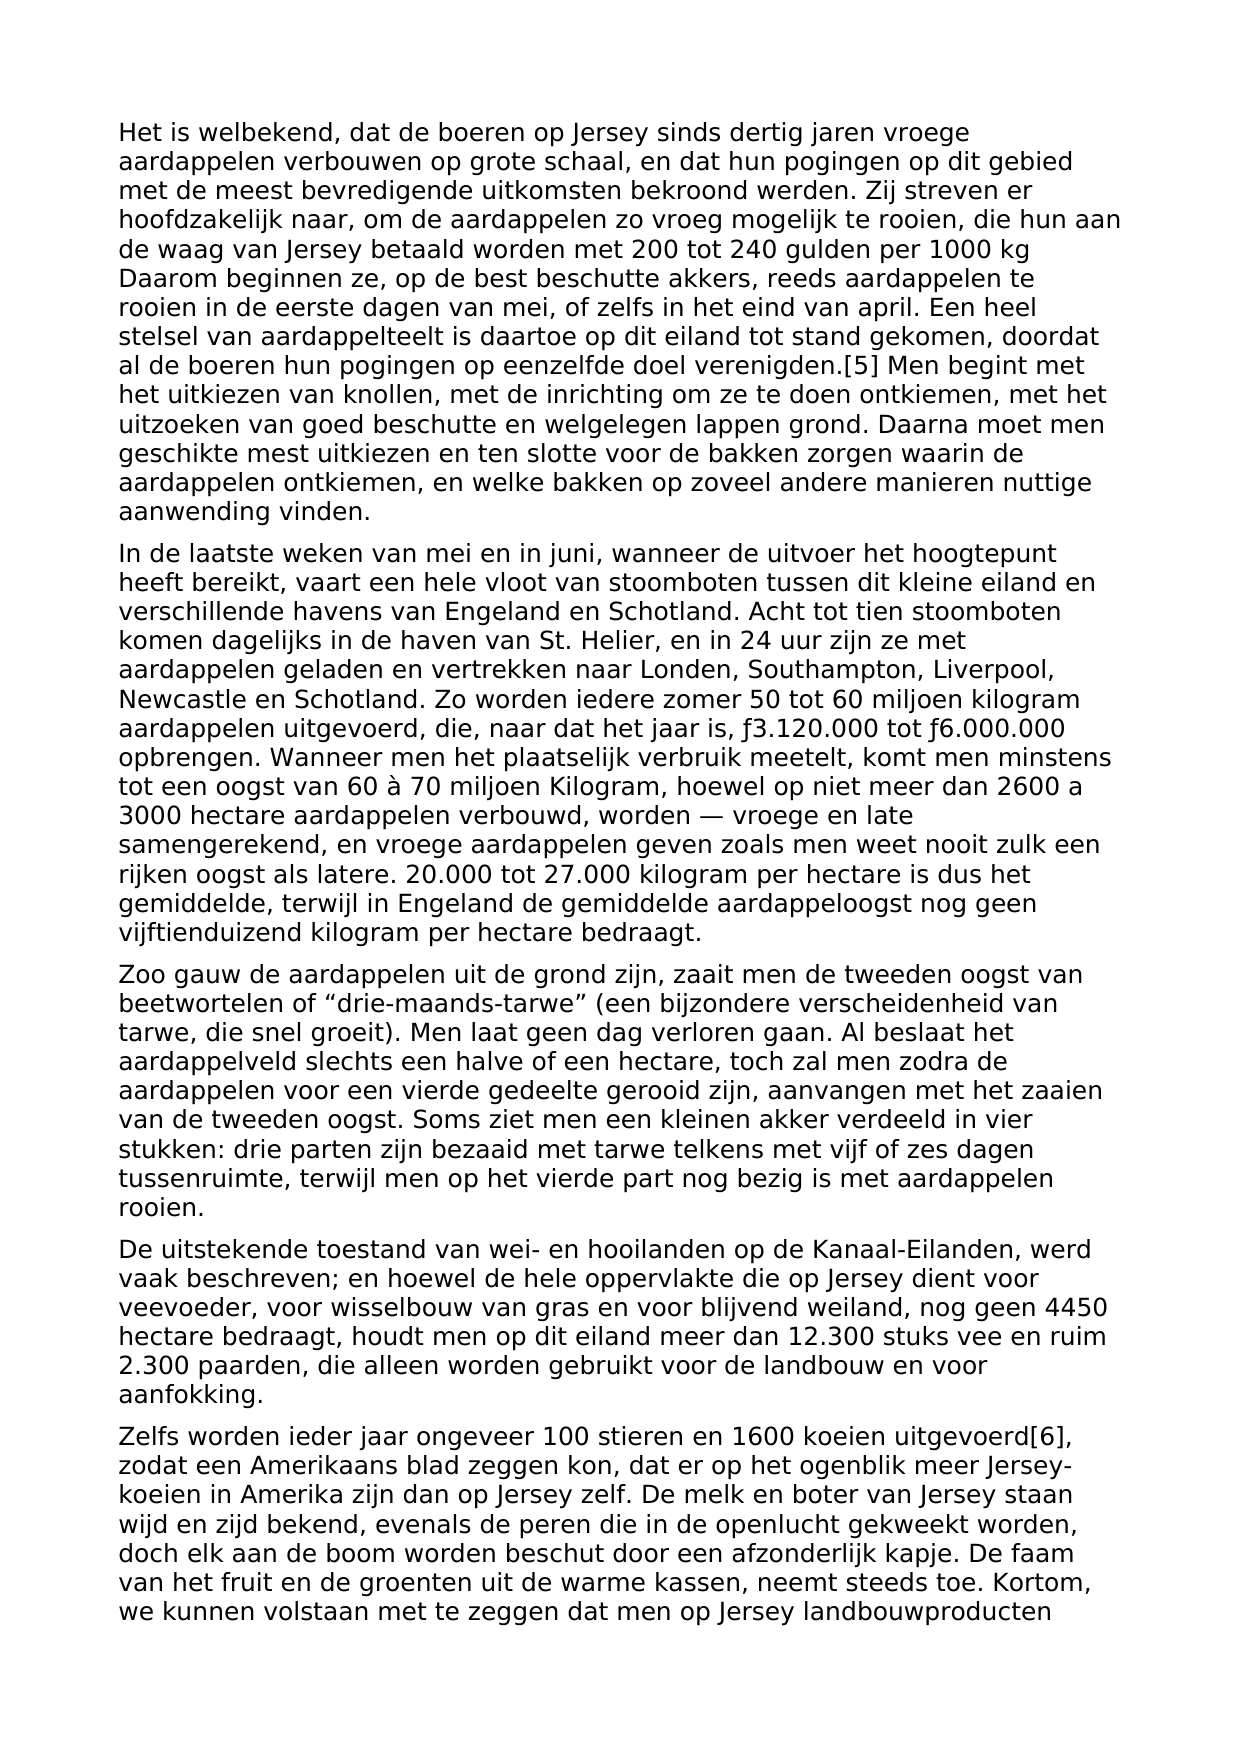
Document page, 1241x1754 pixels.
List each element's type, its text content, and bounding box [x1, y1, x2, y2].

text In de laatste weken van mei en in juni, wanneer de uitvoer het hoogtepunt heeft bereikt, vaart een hele vloot van stoomboten tussen dit kleine eiland en verschillende havens van Engeland en Schotland. Acht tot tien stoomboten komen dagelijks in de haven van St. Helier, en in 24 uur zijn ze met aardappelen geladen en vertrekken naar Londen, Southampton, Liverpool, Newcastle en Schotland. Zo worden iedere zomer 50 tot 60 miljoen kilogram aardappelen uitgevoerd, die, naar dat het jaar is, ƒ3.120.000 tot ƒ6.000.000 opbrengen. Wanneer men het plaatselijk verbruik meetelt, komt men minstens tot een oogst van 60 à 70 miljoen Kilogram, hoewel op niet meer dan 2600 a 3000 hectare aardappelen verbouwd, worden — vroege en late samengerekend, en vroege aardappelen geven zoals men weet nooit zulk een rijken oogst als latere. 20.000 tot 27.000 kilogram per hectare is dus het gemiddelde, terwijl in Engeland de gemiddelde aardappeloogst nog geen vijftienduizend kilogram per hectare bedraagt. [118, 539, 1122, 947]
text Zelfs worden ieder jaar ongeveer 100 stieren en 1600 koeien uitgevoerd[6], zodat een Amerikaans blad zeggen kon, dat er op het ogenblik meer Jersey-koeien in Amerika zijn dan op Jersey zelf. De melk en boter van Jersey staan wijd en zijd bekend, evenals de peren die in de openlucht gekweekt worden, doch elk aan de boom worden beschut door een afzonderlijk kapje. De faam van het fruit en de groenten uit de warme kassen, neemt steeds toe. Kortom, we kunnen volstaan met te zeggen dat men op Jersey landbouwproducten [118, 1422, 1122, 1626]
text Het is welbekend, dat de boeren op Jersey sinds dertig jaren vroege aardappelen verbouwen op grote schaal, en dat hun pogingen op dit gebied met de meest bevredigende uitkomsten bekroond werden. Zij streven er hoofdzakelijk naar, om de aardappelen zo vroeg mogelijk te rooien, die hun aan de waag van Jersey betaald worden met 200 tot 240 gulden per 1000 kg Daarom beginnen ze, op de best beschutte akkers, reeds aardappelen te rooien in de eerste dagen van mei, of zelfs in het eind van april. Een heel stelsel van aardappelteelt is daartoe op dit eiland tot stand gekomen, doordat al de boeren hun pogingen op eenzelfde doel verenigden.[5] Men begint met het uitkiezen van knollen, met de inrichting om ze te doen ontkiemen, met het uitzoeken van goed beschutte en welgelegen lappen grond. Daarna moet men geschikte mest uitkiezen en ten slotte voor de bakken zorgen waarin de aardappelen ontkiemen, en welke bakken op zoveel andere manieren nuttige aanwending vinden. [118, 118, 1122, 526]
text Zoo gauw de aardappelen uit de grond zijn, zaait men de tweeden oogst van beetwortelen of “drie-maands-tarwe” (een bijzondere verscheidenheid van tarwe, die snel groeit). Men laat geen dag verloren gaan. Al beslaat het aardappelveld slechts een halve of een hectare, toch zal men zodra de aardappelen voor een vierde gedeelte gerooid zijn, aanvangen met het zaaien van de tweeden oogst. Soms ziet men een kleinen akker verdeeld in vier stukken: drie parten zijn bezaaid met tarwe telkens met vijf of zes dagen tussenruimte, terwijl men op het vierde part nog bezig is met aardappelen rooien. [118, 960, 1122, 1222]
text De uitstekende toestand van wei- en hooilanden op de Kanaal-Eilanden, werd vaak beschreven; en hoewel de hele oppervlakte die op Jersey dient voor veevoeder, voor wisselbouw van gras en voor blijvend weiland, nog geen 4450 hectare bedraagt, houdt men op dit eiland meer dan 12.300 stuks vee en ruim 2.300 paarden, die alleen worden gebruikt voor de landbouw en voor aanfokking. [118, 1235, 1122, 1410]
